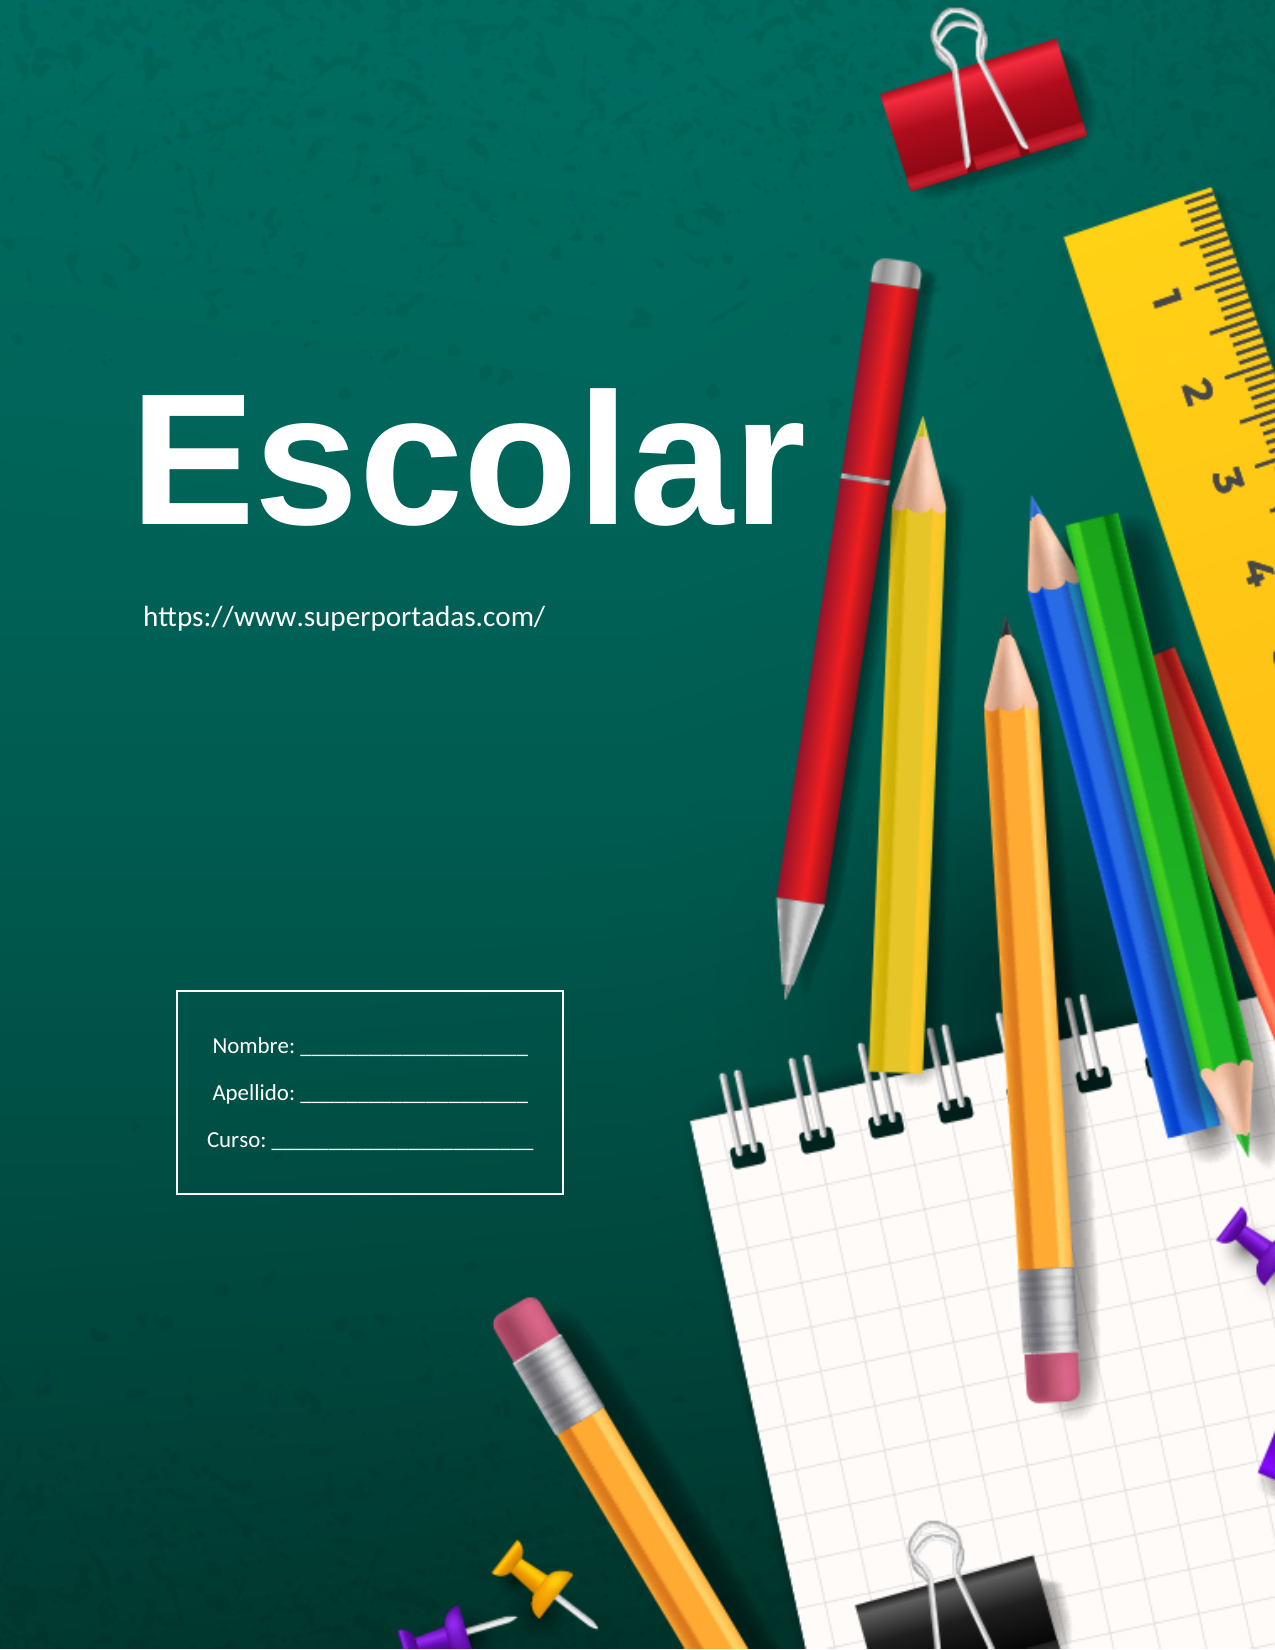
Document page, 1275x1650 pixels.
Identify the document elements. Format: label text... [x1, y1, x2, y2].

text Apellido: ____________________ [192, 1078, 548, 1106]
text Escolar [130, 349, 1042, 564]
text Curso: _______________________ [192, 1125, 548, 1153]
text https://www.superportadas.com/ [130, 598, 1042, 634]
picture [0, 0, 1275, 1649]
text Nombre: ____________________ [192, 1031, 548, 1059]
